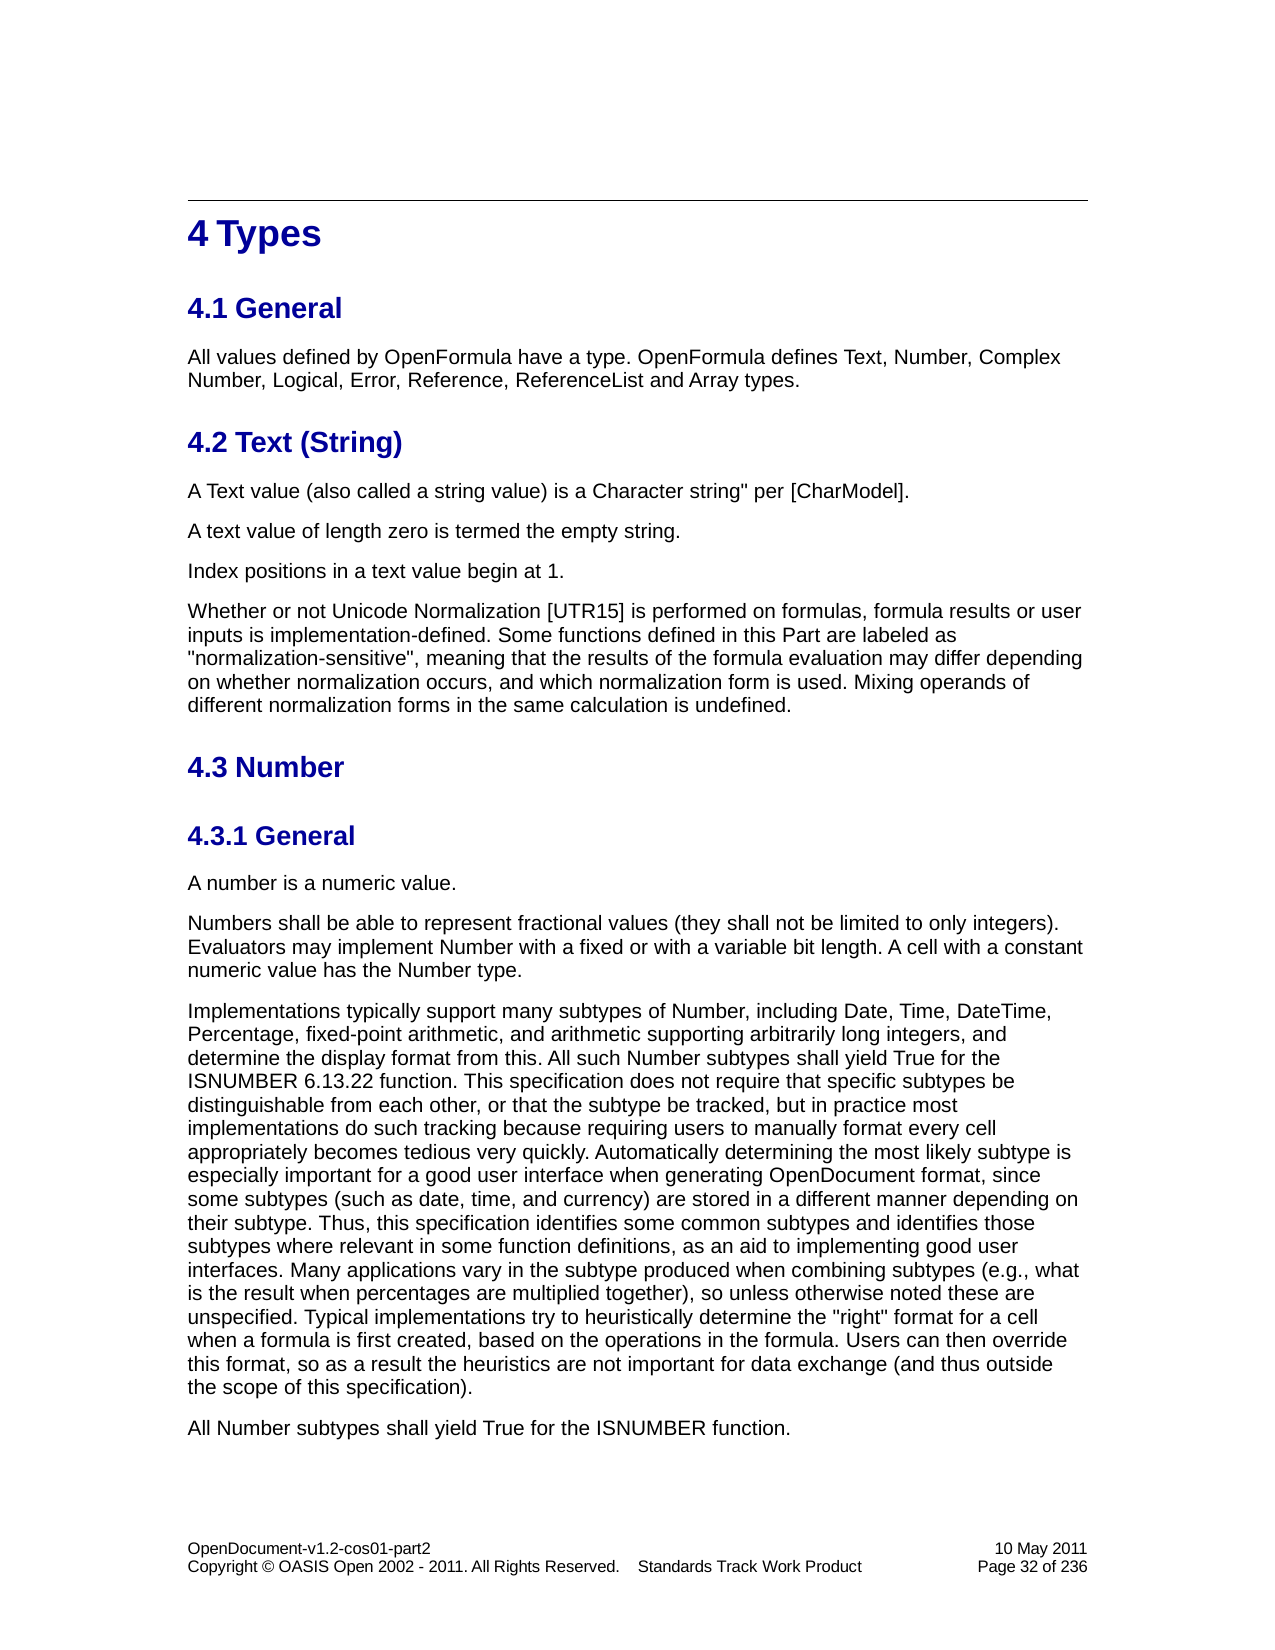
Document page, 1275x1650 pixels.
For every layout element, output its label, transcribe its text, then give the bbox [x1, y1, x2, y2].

subtitle Number [187, 751, 1088, 783]
text All values defined by OpenFormula have a type. OpenFormula defines Text, Number, Complex Number, Logical, Error, Reference, ReferenceList and Array types. [187, 345, 1088, 392]
subtitle Text (String) [187, 426, 1088, 458]
text A text value of length zero is termed the empty string. [187, 519, 1088, 543]
text A number is a numeric value. [187, 872, 1088, 895]
text All Number subtypes shall yield True for the ISNUMBER function. [187, 1416, 1088, 1463]
text Index positions in a text value begin at 1. [187, 559, 1088, 583]
subtitle General [187, 292, 1088, 324]
text Implementations typically support many subtypes of Number, including Date, Time, DateTime, Percentage, fixed-point arithmetic, and arithmetic supporting arbitrarily long integers, and determine the display format from this. All such Number subtypes shall yield True for the ISNUMBER 6.13.22 function. This specification does not require that specific subtypes be distinguishable from each other, or that the subtype be tracked, but in practice most implementations do such tracking because requiring users to manually format every cell appropriately becomes tedious very quickly. Automatically determining the most likely subtype is especially important for a good user interface when generating OpenDocument format, since some subtypes (such as date, time, and currency) are stored in a different manner depending on their subtype. Thus, this specification identifies some common subtypes and identifies those subtypes where relevant in some function definitions, as an aid to implementing good user interfaces. Many applications vary in the subtype produced when combining subtypes (e.g., what is the result when percentages are multiplied together), so unless otherwise noted these are unspecified. Typical implementations try to heuristically determine the "right" format for a cell when a formula is first created, based on the operations in the formula. Users can then override this format, so as a result the heuristics are not important for data exchange (and thus outside the scope of this specification). [187, 999, 1088, 1399]
subtitle General [187, 821, 1088, 851]
subtitle Types [187, 201, 1088, 254]
text Numbers shall be able to represent fractional values (they shall not be limited to only integers). Evaluators may implement Number with a fixed or with a variable bit length. A cell with a constant numeric value has the Number type. [187, 912, 1088, 982]
text Whether or not Unicode Normalization [UTR15] is performed on formulas, formula results or user inputs is implementation-defined. Some functions defined in this Part are labeled as "normalization-sensitive", meaning that the results of the formula evaluation may differ depending on whether normalization occurs, and which normalization form is used. Mixing operands of different normalization forms in the same calculation is undefined. [187, 600, 1088, 717]
text A Text value (also called a string value) is a Character string" per [CharModel]. [187, 479, 1088, 503]
